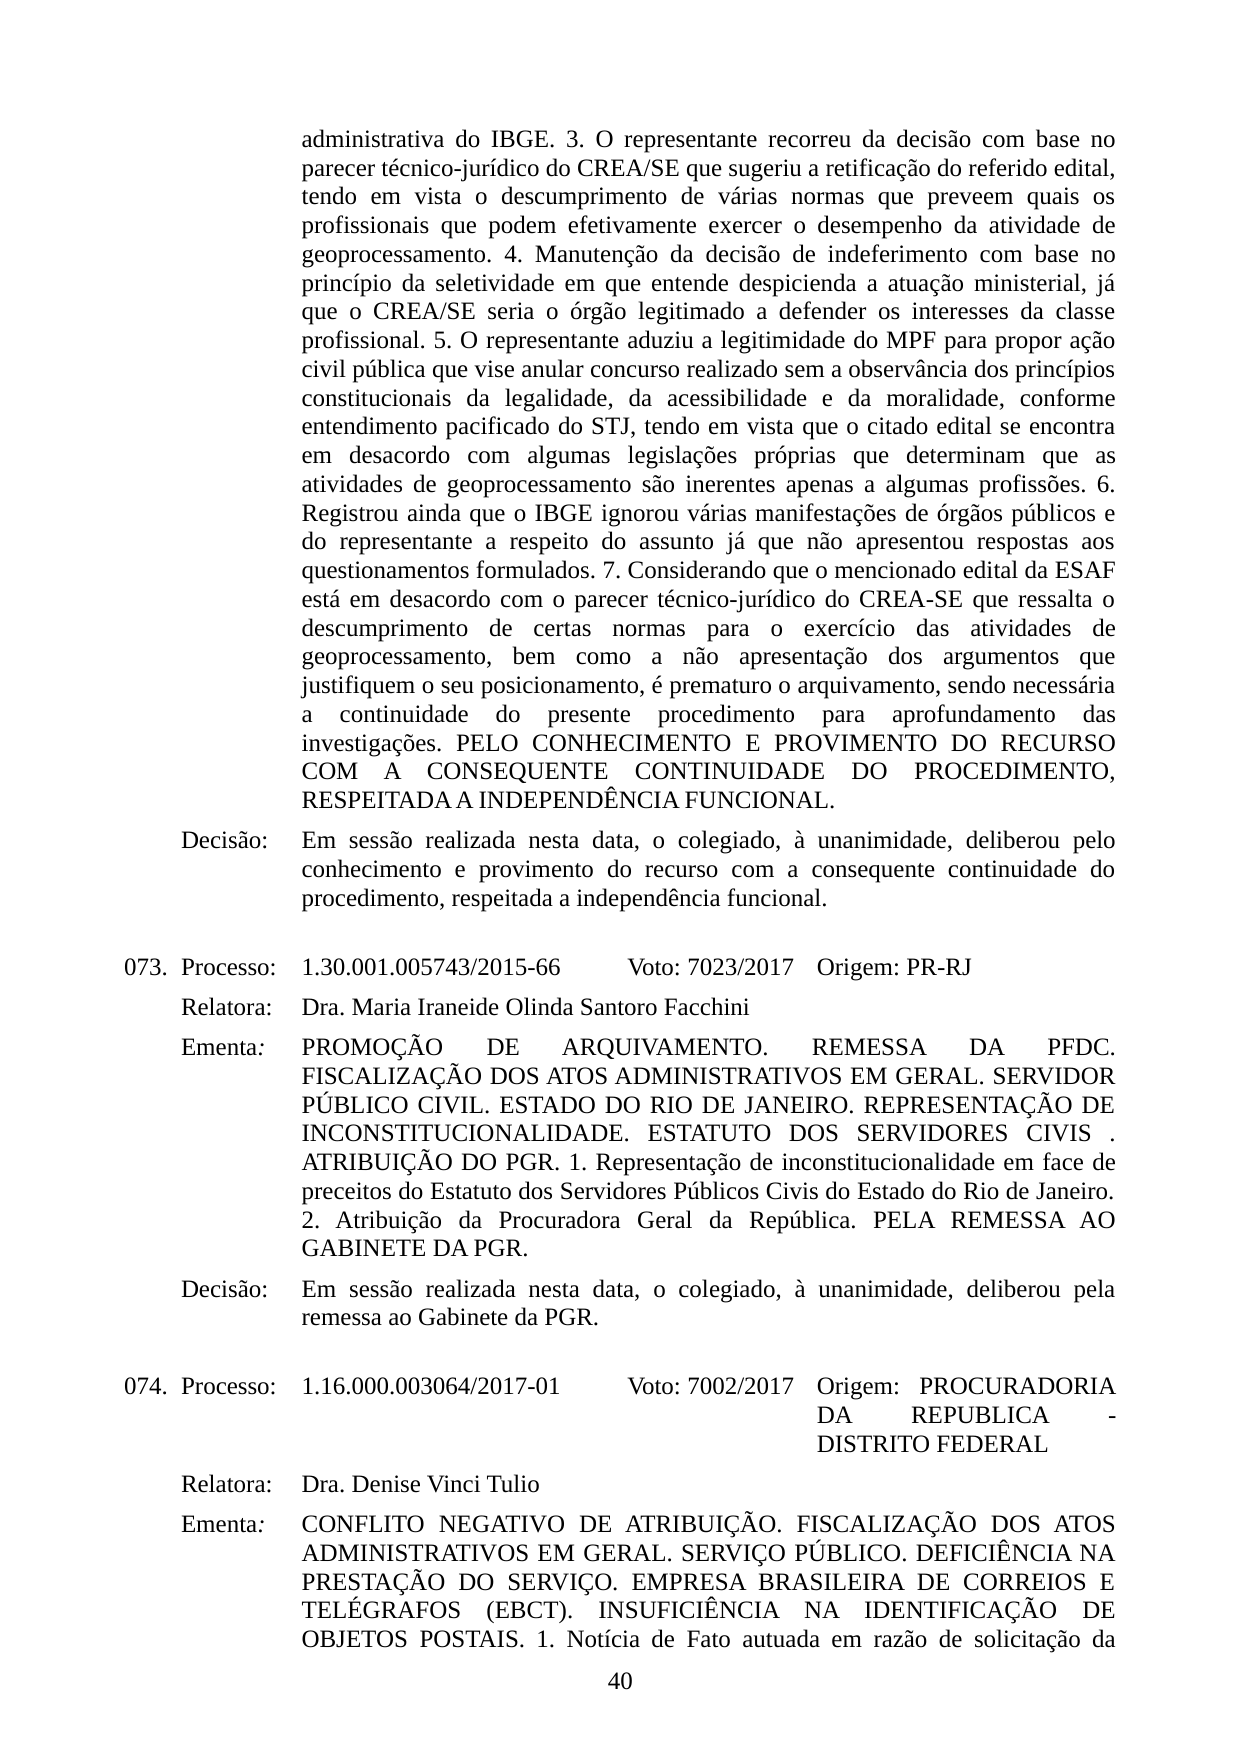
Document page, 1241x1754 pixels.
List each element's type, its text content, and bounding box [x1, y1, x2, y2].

table_cell Decisão: [175, 1268, 296, 1337]
table_header Voto: 7002/2017 [621, 1366, 811, 1463]
table_header Voto: 7023/2017 [621, 946, 811, 986]
table_cell administrativa do IBGE. 3. O representante recorreu da decisão com base no parecer técnico-jurídico do CREA/SE que sugeriu a retificação do referido edital, tendo em vista o descumprimento de várias normas que preveem quais os profissionais que podem efetivamente exercer o desempenho da atividade de geoprocessamento. 4. Manutenção da decisão de indeferimento com base no princípio da seletividade em que entende despicienda a atuação ministerial, já que o CREA/SE seria o órgão legitimado a defender os interesses da classe profissional. 5. O representante aduziu a legitimidade do MPF para propor ação civil pública que vise anular concurso realizado sem a observância dos princípios constitucionais da legalidade, da acessibilidade e da moralidade, conforme entendimento pacificado do STJ, tendo em vista que o citado edital se encontra em desacordo com algumas legislações próprias que determinam que as atividades de geoprocessamento são inerentes apenas a algumas profissões. 6. Registrou ainda que o IBGE ignorou várias manifestações de órgãos públicos e do representante a respeito do assunto já que não apresentou respostas aos questionamentos formulados. 7. Considerando que o mencionado edital da ESAF está em desacordo com o parecer técnico-jurídico do CREA-SE que ressalta o descumprimento de certas normas para o exercício das atividades de geoprocessamento, bem como a não apresentação dos argumentos que justifiquem o seu posicionamento, é prematuro o arquivamento, sendo necessária a continuidade do presente procedimento para aprofundamento das investigações. PELO CONHECIMENTO E PROVIMENTO DO RECURSO COM A CONSEQUENTE CONTINUIDADE DO PROCEDIMENTO, RESPEITADA A INDEPENDÊNCIA FUNCIONAL. [296, 118, 1122, 819]
table_cell [118, 1504, 175, 1659]
table_cell Relatora: [175, 1463, 296, 1503]
table_cell [175, 118, 296, 819]
table_cell Em sessão realizada nesta data, o colegiado, à unanimidade, deliberou pela remessa ao Gabinete da PGR. [296, 1268, 1122, 1337]
table_header 1.30.001.005743/2015-66 [296, 946, 621, 986]
table_cell CONFLITO NEGATIVO DE ATRIBUIÇÃO. FISCALIZAÇÃO DOS ATOS ADMINISTRATIVOS EM GERAL. SERVIÇO PÚBLICO. DEFICIÊNCIA NA PRESTAÇÃO DO SERVIÇO. EMPRESA BRASILEIRA DE CORREIOS E TELÉGRAFOS (EBCT). INSUFICIÊNCIA NA IDENTIFICAÇÃO DE OBJETOS POSTAIS. 1. Notícia de Fato autuada em razão de solicitação da [296, 1504, 1122, 1659]
table_header Processo: [175, 946, 296, 986]
table_cell Ementa: [175, 1026, 296, 1268]
table_header 074. [118, 1366, 175, 1463]
table_header 1.16.000.003064/2017-01 [296, 1366, 621, 1463]
table_cell Dra. Denise Vinci Tulio [296, 1463, 1122, 1503]
table_cell Dra. Maria Iraneide Olinda Santoro Facchini [296, 986, 1122, 1026]
table_cell PROMOÇÃO DE ARQUIVAMENTO. REMESSA DA PFDC. FISCALIZAÇÃO DOS ATOS ADMINISTRATIVOS EM GERAL. SERVIDOR PÚBLICO CIVIL. ESTADO DO RIO DE JANEIRO. REPRESENTAÇÃO DE INCONSTITUCIONALIDADE. ESTATUTO DOS SERVIDORES CIVIS . ATRIBUIÇÃO DO PGR. 1. Representação de inconstitucionalidade em face de preceitos do Estatuto dos Servidores Públicos Civis do Estado do Rio de Janeiro. 2. Atribuição da Procuradora Geral da República. PELA REMESSA AO GABINETE DA PGR. [296, 1026, 1122, 1268]
table_cell [118, 820, 175, 917]
table_header 073. [118, 946, 175, 986]
table_cell [118, 118, 175, 819]
table_cell [118, 986, 175, 1026]
table_cell [118, 1026, 175, 1268]
table_cell [118, 1268, 175, 1337]
table_cell Decisão: [175, 820, 296, 917]
table_header Origem: PROCURADORIA DA REPUBLICA - DISTRITO FEDERAL [811, 1366, 1122, 1463]
table_cell Ementa: [175, 1504, 296, 1659]
table_header Processo: [175, 1366, 296, 1463]
table_cell [118, 1463, 175, 1503]
table_cell Em sessão realizada nesta data, o colegiado, à unanimidade, deliberou pelo conhecimento e provimento do recurso com a consequente continuidade do procedimento, respeitada a independência funcional. [296, 820, 1122, 917]
table_header Origem: PR-RJ [811, 946, 1122, 986]
table_cell Relatora: [175, 986, 296, 1026]
